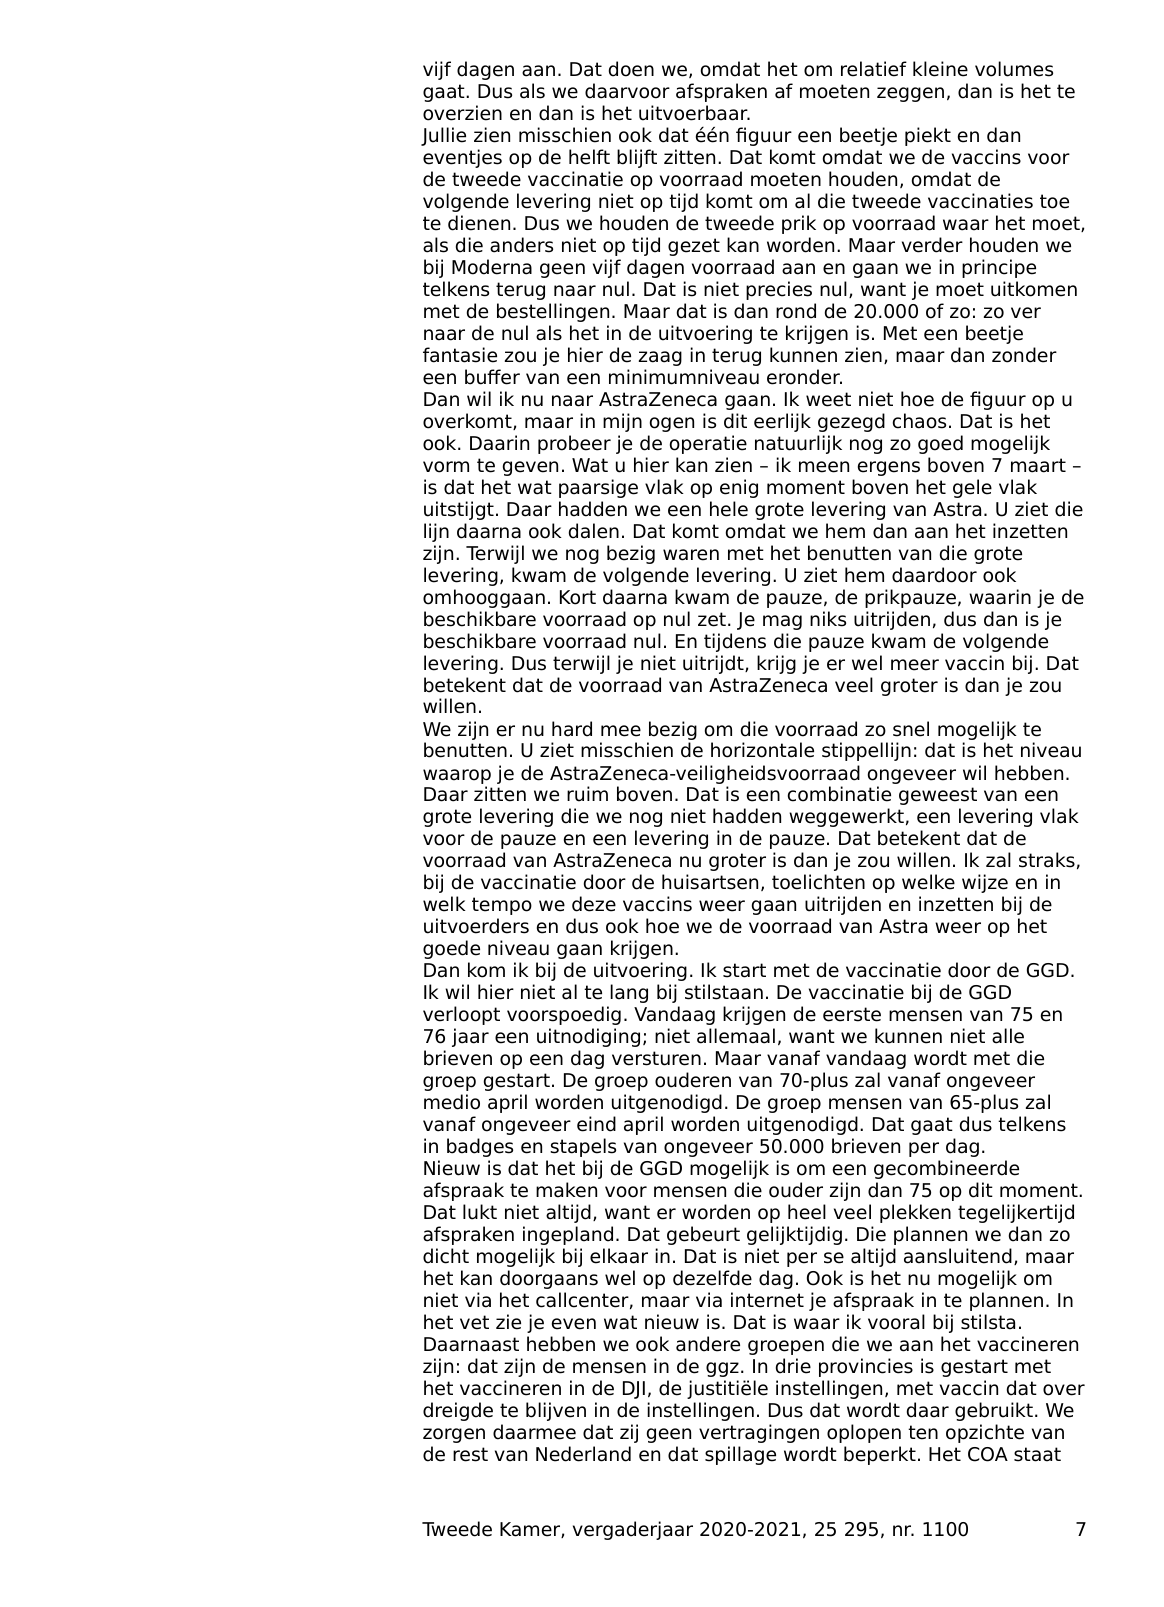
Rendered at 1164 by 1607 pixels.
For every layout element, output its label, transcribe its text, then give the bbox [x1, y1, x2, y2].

text vijf dagen aan. Dat doen we, omdat het om relatief kleine volumes gaat. Dus als we daarvoor afspraken af moeten zeggen, dan is het te overzien en dan is het uitvoerbaar. [422, 59, 1087, 125]
text Daarnaast hebben we ook andere groepen die we aan het vaccineren zijn: dat zijn de mensen in de ggz. In drie provincies is gestart met het vaccineren in de DJI, de justitiële instellingen, met vaccin dat over dreigde te blijven in de instellingen. Dus dat wordt daar gebruikt. We zorgen daarmee dat zij geen vertragingen oplopen ten opzichte van de rest van Nederland en dat spillage wordt beperkt. Het COA staat [422, 1334, 1087, 1466]
text Dan wil ik nu naar AstraZeneca gaan. Ik weet niet hoe de figuur op u overkomt, maar in mijn ogen is dit eerlijk gezegd chaos. Dat is het ook. Daarin probeer je de operatie natuurlijk nog zo goed mogelijk vorm te geven. Wat u hier kan zien – ik meen ergens boven 7 maart – is dat het wat paarsige vlak op enig moment boven het gele vlak uitstijgt. Daar hadden we een hele grote levering van Astra. U ziet die lijn daarna ook dalen. Dat komt omdat we hem dan aan het inzetten zijn. Terwijl we nog bezig waren met het benutten van die grote levering, kwam de volgende levering. U ziet hem daardoor ook omhooggaan. Kort daarna kwam de pauze, de prikpauze, waarin je de beschikbare voorraad op nul zet. Je mag niks uitrijden, dus dan is je beschikbare voorraad nul. En tijdens die pauze kwam de volgende levering. Dus terwijl je niet uitrijdt, krijg je er wel meer vaccin bij. Dat betekent dat de voorraad van AstraZeneca veel groter is dan je zou willen. [422, 389, 1087, 718]
text Dan kom ik bij de uitvoering. Ik start met de vaccinatie door de GGD. Ik wil hier niet al te lang bij stilstaan. De vaccinatie bij de GGD verloopt voorspoedig. Vandaag krijgen de eerste mensen van 75 en 76 jaar een uitnodiging; niet allemaal, want we kunnen niet alle brieven op een dag versturen. Maar vanaf vandaag wordt met die groep gestart. De groep ouderen van 70-plus zal vanaf ongeveer medio april worden uitgenodigd. De groep mensen van 65-plus zal vanaf ongeveer eind april worden uitgenodigd. Dat gaat dus telkens in badges en stapels van ongeveer 50.000 brieven per dag. [422, 960, 1087, 1158]
text Nieuw is dat het bij de GGD mogelijk is om een gecombineerde afspraak te maken voor mensen die ouder zijn dan 75 op dit moment. Dat lukt niet altijd, want er worden op heel veel plekken tegelijkertijd afspraken ingepland. Dat gebeurt gelijktijdig. Die plannen we dan zo dicht mogelijk bij elkaar in. Dat is niet per se altijd aansluitend, maar het kan doorgaans wel op dezelfde dag. Ook is het nu mogelijk om niet via het callcenter, maar via internet je afspraak in te plannen. In het vet zie je even wat nieuw is. Dat is waar ik vooral bij stilsta. [422, 1158, 1087, 1334]
text Jullie zien misschien ook dat één figuur een beetje piekt en dan eventjes op de helft blijft zitten. Dat komt omdat we de vaccins voor de tweede vaccinatie op voorraad moeten houden, omdat de volgende levering niet op tijd komt om al die tweede vaccinaties toe te dienen. Dus we houden de tweede prik op voorraad waar het moet, als die anders niet op tijd gezet kan worden. Maar verder houden we bij Moderna geen vijf dagen voorraad aan en gaan we in principe telkens terug naar nul. Dat is niet precies nul, want je moet uitkomen met de bestellingen. Maar dat is dan rond de 20.000 of zo: zo ver naar de nul als het in de uitvoering te krijgen is. Met een beetje fantasie zou je hier de zaag in terug kunnen zien, maar dan zonder een buffer van een minimumniveau eronder. [422, 125, 1087, 389]
text We zijn er nu hard mee bezig om die voorraad zo snel mogelijk te benutten. U ziet misschien de horizontale stippellijn: dat is het niveau waarop je de AstraZeneca-veiligheidsvoorraad ongeveer wil hebben. Daar zitten we ruim boven. Dat is een combinatie geweest van een grote levering die we nog niet hadden weggewerkt, een levering vlak voor de pauze en een levering in de pauze. Dat betekent dat de voorraad van AstraZeneca nu groter is dan je zou willen. Ik zal straks, bij de vaccinatie door de huisartsen, toelichten op welke wijze en in welk tempo we deze vaccins weer gaan uitrijden en inzetten bij de uitvoerders en dus ook hoe we de voorraad van Astra weer op het goede niveau gaan krijgen. [422, 718, 1087, 960]
